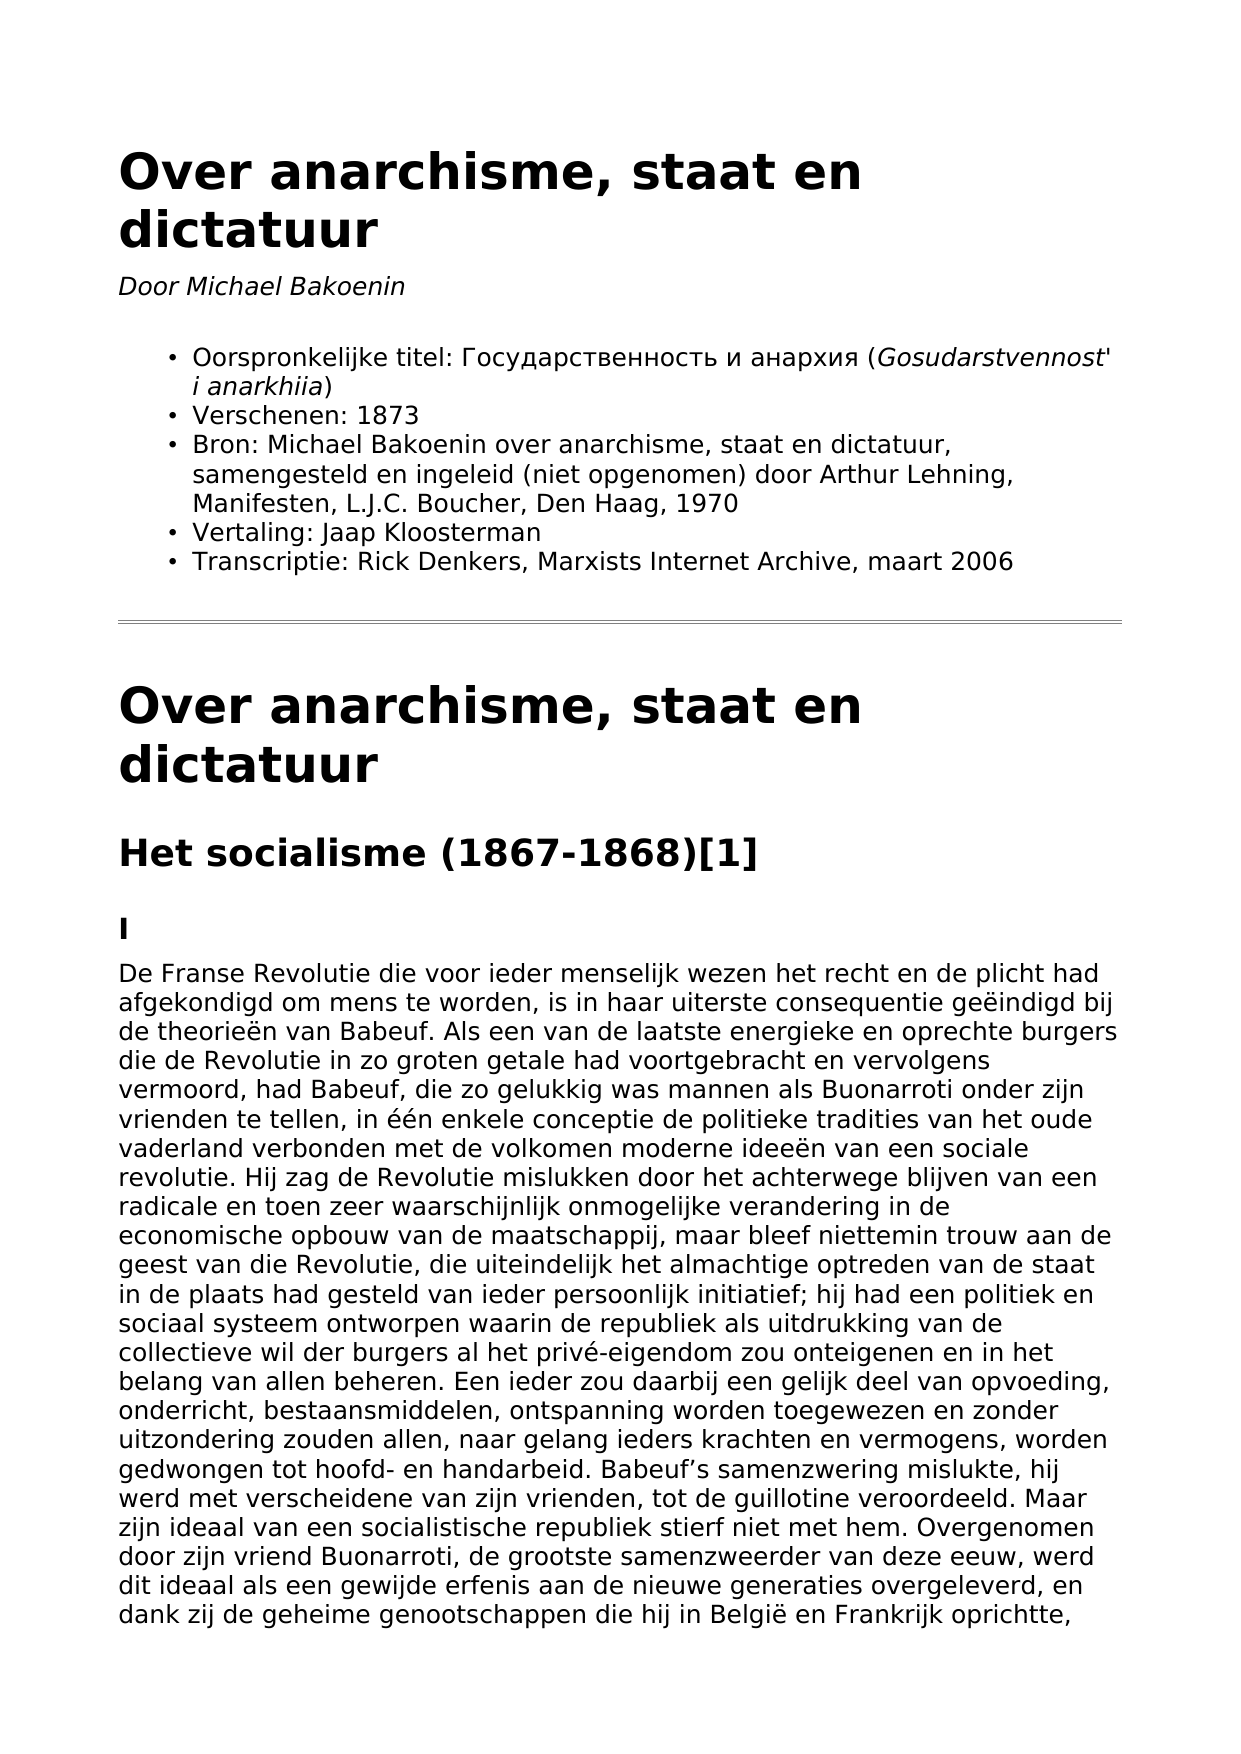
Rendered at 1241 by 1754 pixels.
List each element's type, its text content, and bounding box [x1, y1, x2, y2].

subtitle Het socialisme (1867-1868)[1] [118, 831, 1122, 875]
list Oorspronkelijke titel: Государственность и анархия (Gosudarstvennost' i anarkhiia) [177, 343, 1122, 402]
list Bron: Michael Bakoenin over anarchisme, staat en dictatuur, samengesteld en ingeleid (niet opgenomen) door Arthur Lehning, Manifesten, L.J.C. Boucher, Den Haag, 1970 [177, 431, 1122, 518]
text Door Michael Bakoenin [118, 272, 1122, 301]
list Verschenen: 1873 [177, 402, 1122, 431]
subtitle Over anarchisme, staat en dictatuur [118, 677, 1122, 794]
list Transcriptie: Rick Denkers, Marxists Internet Archive, maart 2006 [177, 547, 1122, 577]
list Vertaling: Jaap Kloosterman [177, 518, 1122, 547]
text De Franse Revolutie die voor ieder menselijk wezen het recht en de plicht had afgekondigd om mens te worden, is in haar uiterste consequentie geëindigd bij de theorieën van Babeuf. Als een van de laatste energieke en oprechte burgers die de Revolutie in zo groten getale had voortgebracht en vervolgens vermoord, had Babeuf, die zo gelukkig was mannen als Buonarroti onder zijn vrienden te tellen, in één enkele conceptie de politieke tradities van het oude vaderland verbonden met de volkomen moderne ideeën van een sociale revolutie. Hij zag de Revolutie mislukken door het achterwege blijven van een radicale en toen zeer waarschijnlijk onmogelijke verandering in de economische opbouw van de maatschappij, maar bleef niettemin trouw aan de geest van die Revolutie, die uiteindelijk het almachtige optreden van de staat in de plaats had gesteld van ieder persoonlijk initiatief; hij had een politiek en sociaal systeem ontworpen waarin de republiek als uitdrukking van de collectieve wil der burgers al het privé-eigendom zou onteigenen en in het belang van allen beheren. Een ieder zou daarbij een gelijk deel van opvoeding, onderricht, bestaansmiddelen, ontspanning worden toegewezen en zonder uitzondering zouden allen, naar gelang ieders krachten en vermogens, worden gedwongen tot hoofd- en handarbeid. Babeuf’s samenzwering mislukte, hij werd met verscheidene van zijn vrienden, tot de guillotine veroordeeld. Maar zijn ideaal van een socialistische republiek stierf niet met hem. Overgenomen door zijn vriend Buonarroti, de grootste samenzweerder van deze eeuw, werd dit ideaal als een gewijde erfenis aan de nieuwe generaties overgeleverd, en dank zij de geheime genootschappen die hij in België en Frankrijk oprichtte, [118, 959, 1122, 1630]
subtitle Over anarchisme, staat en dictatuur [118, 143, 1122, 259]
subtitle I [118, 912, 1122, 946]
